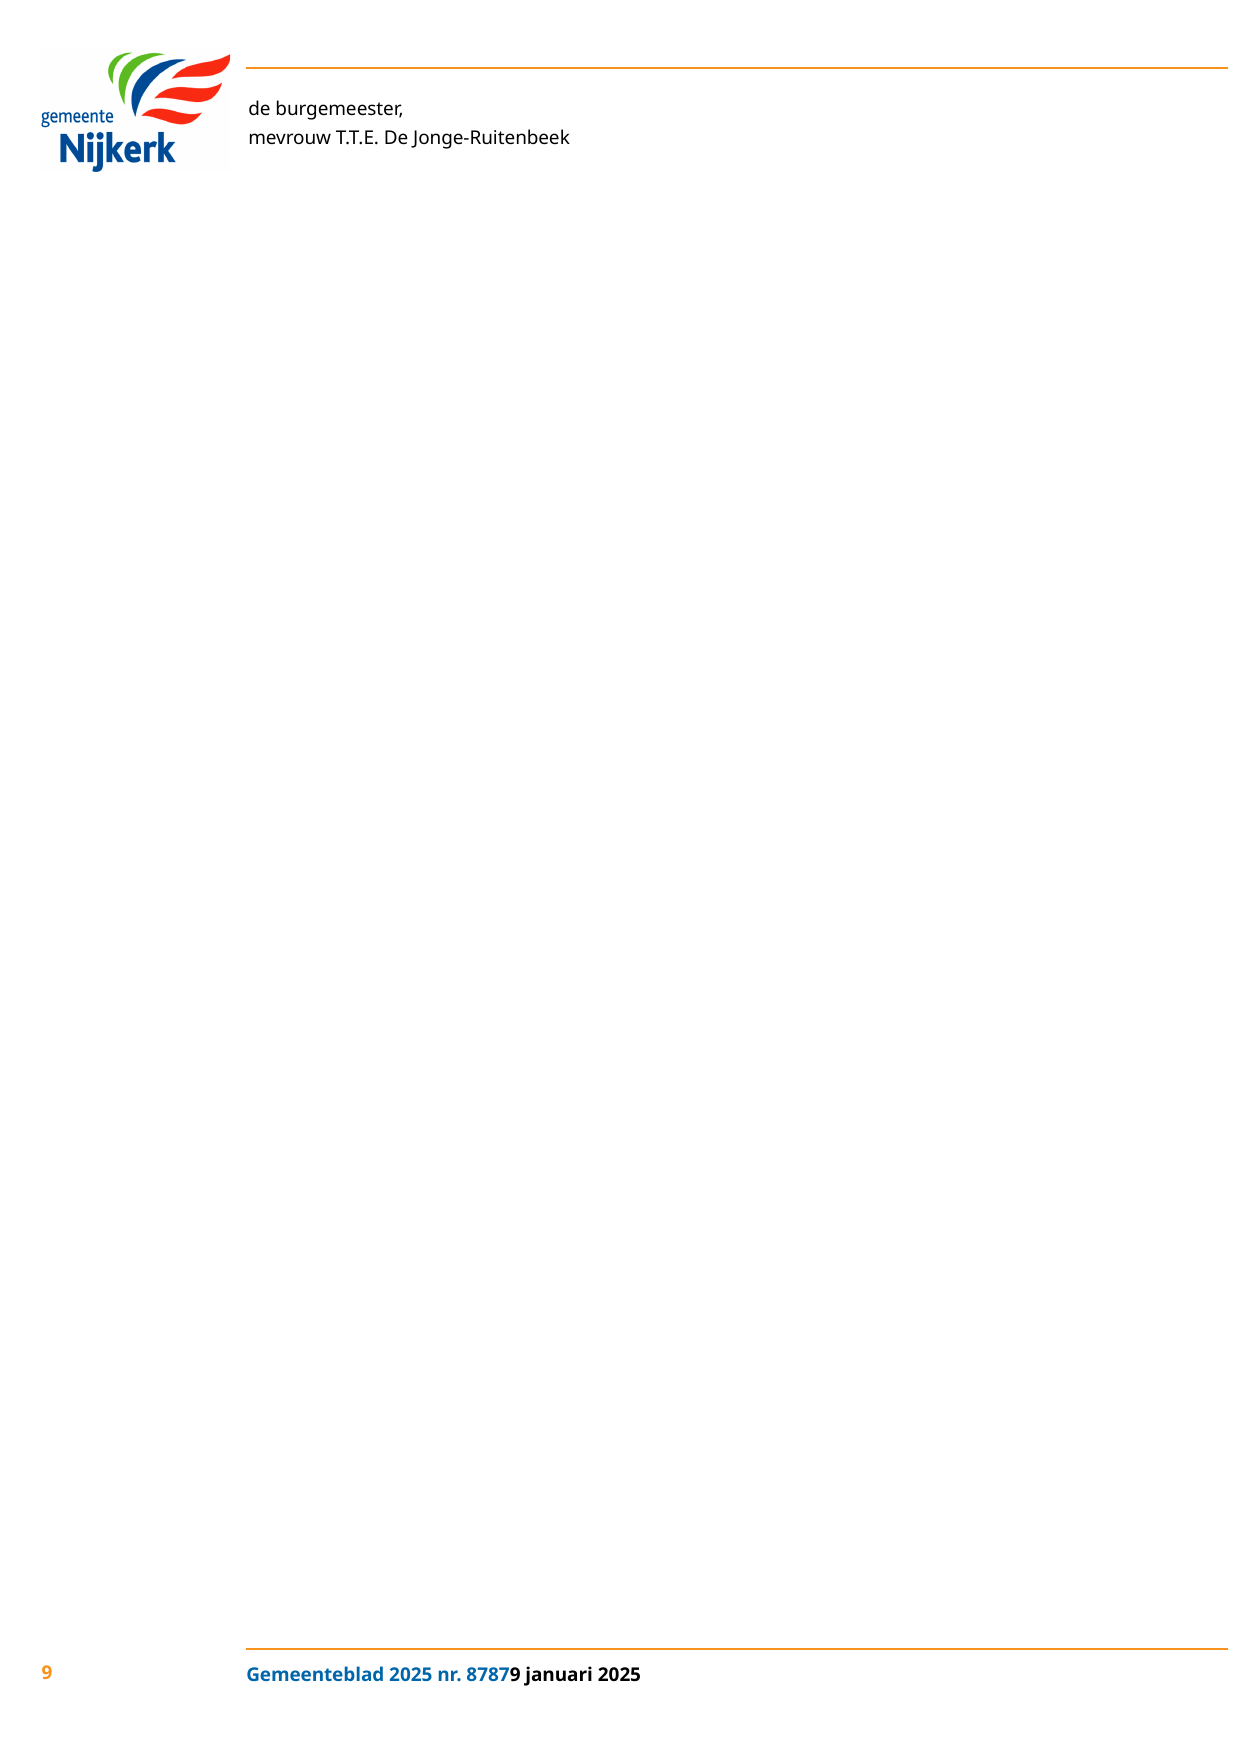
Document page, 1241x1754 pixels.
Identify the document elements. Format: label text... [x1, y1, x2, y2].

picture [41, 47, 231, 172]
text mevrouw T.T.E. De Jonge-Ruitenbeek [248, 124, 1152, 150]
text de burgemeester, [248, 95, 1152, 121]
